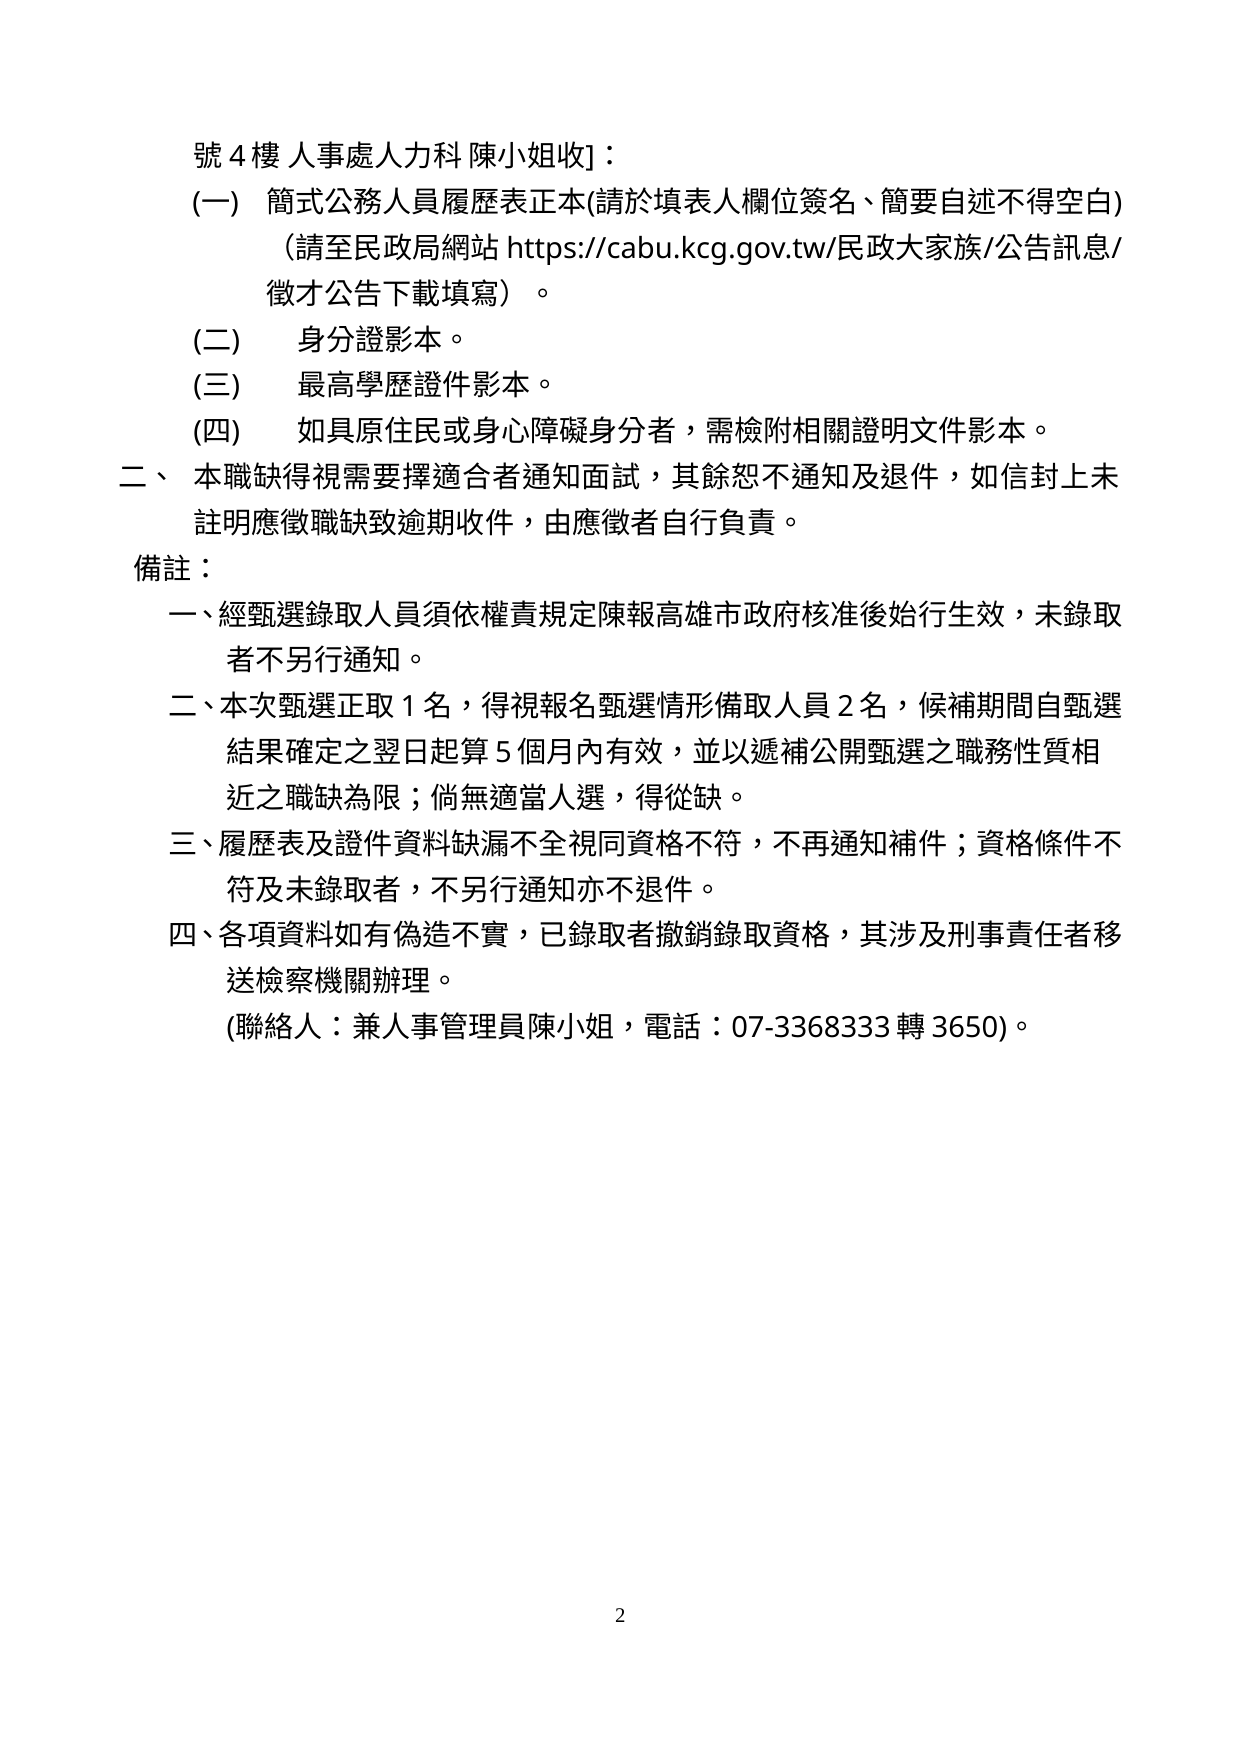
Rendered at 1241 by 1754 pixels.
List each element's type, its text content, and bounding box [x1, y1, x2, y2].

list 簡式公務人員履歷表正本(請於填表人欄位簽名、簡要自述不得空白)（請至民政局網站https://cabu.kcg.gov.tw/民政大家族/公告訊息/徵才公告下載填寫）。 [192, 176, 1122, 313]
text 四、各項資料如有偽造不實，已錄取者撤銷錄取資格，其涉及刑事責任者移送檢察機關辦理。 (聯絡人：兼人事管理員陳小姐，電話：07-3368333轉3650)。 [168, 909, 1122, 1047]
text 二、本次甄選正取1名，得視報名甄選情形備取人員2名，候補期間自甄選結果確定之翌日起算5個月內有效，並以遞補公開甄選之職務性質相近之職缺為限；倘無適當人選，得從缺。 [168, 680, 1122, 817]
list 本職缺得視需要擇適合者通知面試，其餘恕不通知及退件，如信封上未註明應徵職缺致逾期收件，由應徵者自行負責。 [118, 451, 1122, 542]
list 如具原住民或身心障礙身分者，需檢附相關證明文件影本。 [193, 405, 1122, 451]
text 一、經甄選錄取人員須依權責規定陳報高雄市政府核准後始行生效，未錄取者不另行通知。 [168, 588, 1122, 680]
text 備註： [133, 542, 1122, 588]
text 三、履歷表及證件資料缺漏不全視同資格不符，不再通知補件；資格條件不符及未錄取者，不另行通知亦不退件。 [168, 817, 1122, 909]
list 身分證影本。 [193, 313, 1122, 359]
list 最高學歷證件影本。 [193, 359, 1122, 405]
list 號 4樓 人事處人力科 陳小姐收]： [118, 130, 1122, 176]
